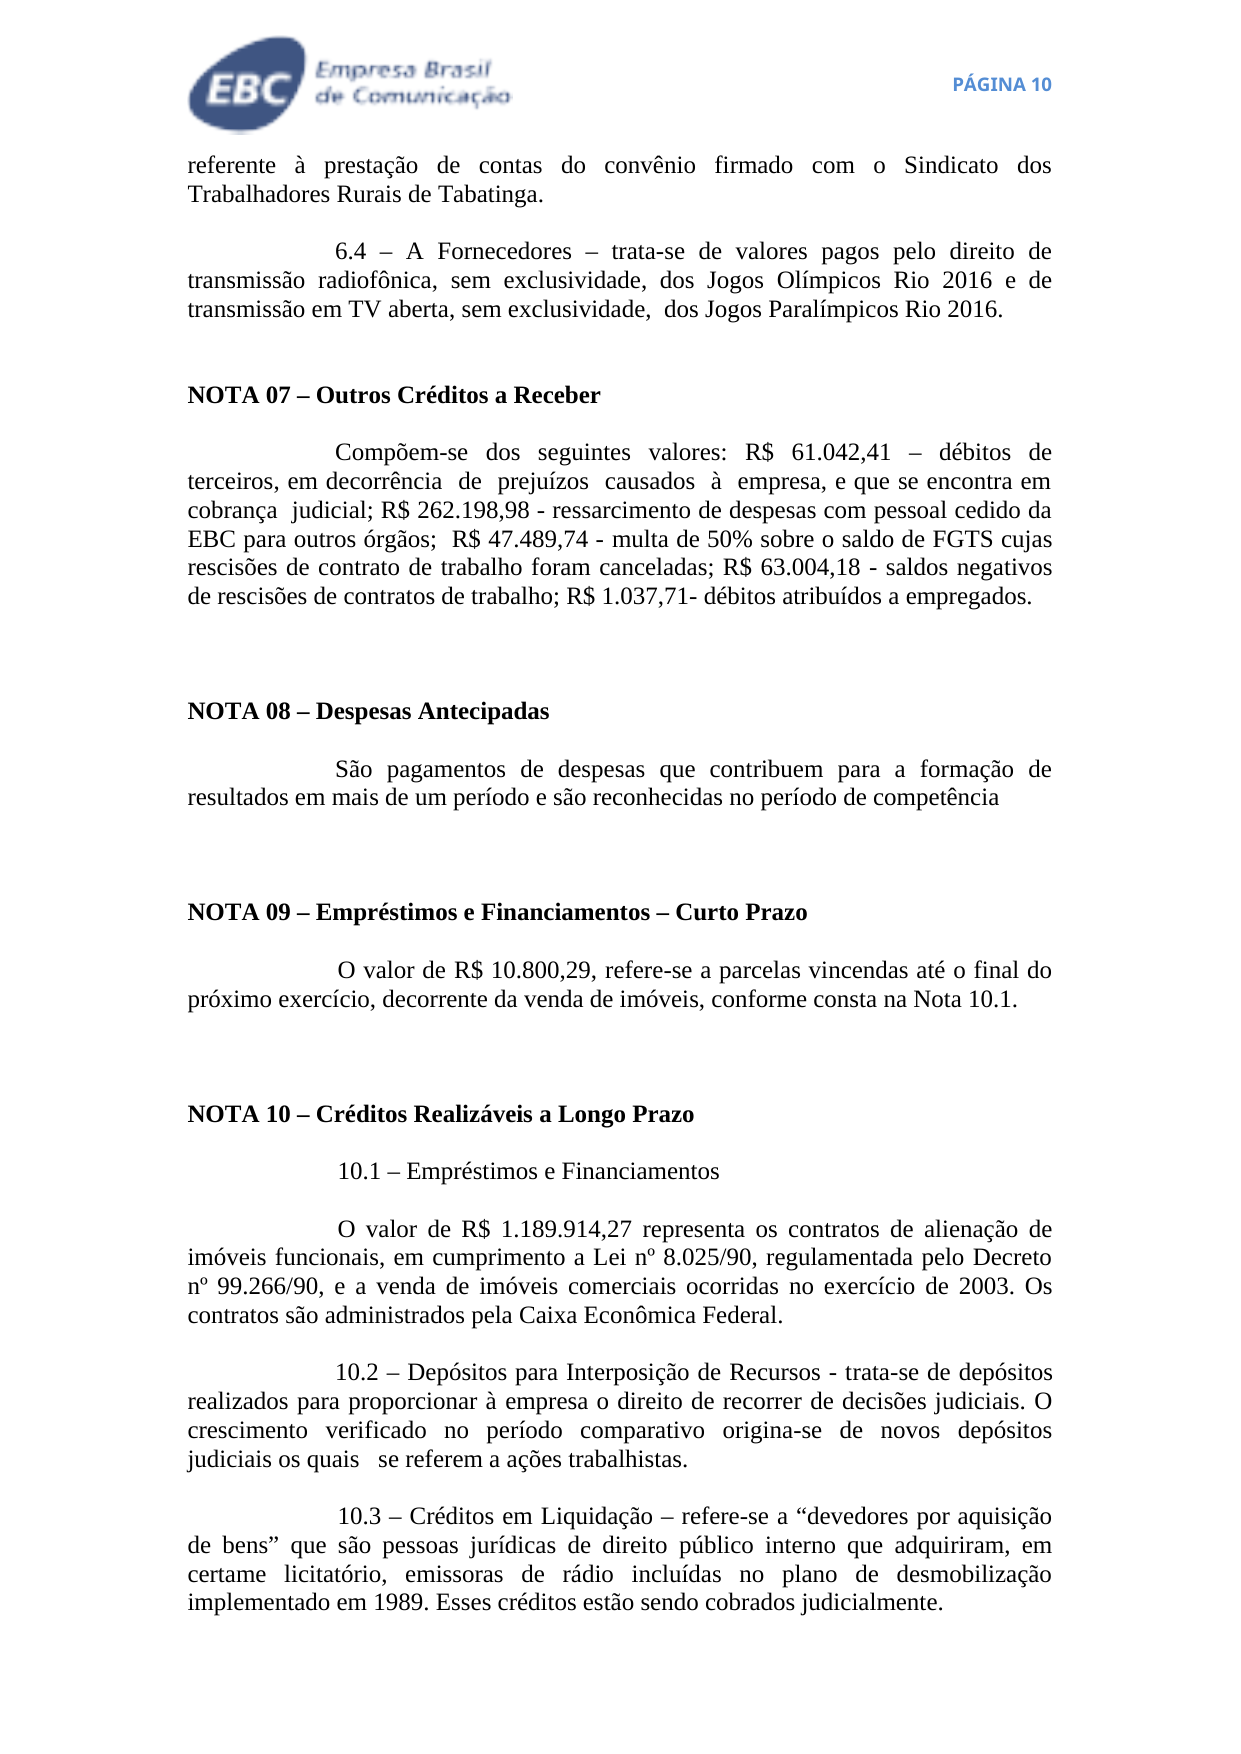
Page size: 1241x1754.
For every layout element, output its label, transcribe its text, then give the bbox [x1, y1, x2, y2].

text NOTA 10 – Créditos Realizáveis a Longo Prazo [187, 1099, 1053, 1127]
text NOTA 08 – Despesas Antecipadas [187, 696, 1053, 725]
text Compõem-se dos seguintes valores: R$ 61.042,41 – débitos de terceiros, em decorrência de prejuízos causados à empresa, e que se encontra em cobrança judicial; R$ 262.198,98 - ressarcimento de despesas com pessoal cedido da EBC para outros órgãos; R$ 47.489,74 - multa de 50% sobre o saldo de FGTS cujas rescisões de contrato de trabalho foram canceladas; R$ 63.004,18 - saldos negativos de rescisões de contratos de trabalho; R$ 1.037,71- débitos atribuídos a empregados. [187, 437, 1053, 610]
text O valor de R$ 10.800,29, refere-se a parcelas vincendas até o final do próximo exercício, decorrente da venda de imóveis, conforme consta na Nota 10.1. [187, 955, 1053, 1012]
text São pagamentos de despesas que contribuem para a formação de resultados em mais de um período e são reconhecidas no período de competência [187, 754, 1053, 811]
text 10.3 – Créditos em Liquidação – refere-se a “devedores por aquisição de bens” que são pessoas jurídicas de direito público interno que adquiriram, em certame licitatório, emissoras de rádio incluídas no plano de desmobilização implementado em 1989. Esses créditos estão sendo cobrados judicialmente. [187, 1501, 1053, 1616]
text NOTA 07 – Outros Créditos a Receber [187, 380, 1053, 409]
text NOTA 09 – Empréstimos e Financiamentos – Curto Prazo [187, 897, 1053, 926]
text O valor de R$ 1.189.914,27 representa os contratos de alienação de imóveis funcionais, em cumprimento a Lei nº 8.025/90, regulamentada pelo Decreto nº 99.266/90, e a venda de imóveis comerciais ocorridas no exercício de 2003. Os contratos são administrados pela Caixa Econômica Federal. [187, 1214, 1053, 1329]
text 6.4 – A Fornecedores – trata-se de valores pagos pelo direito de transmissão radiofônica, sem exclusividade, dos Jogos Olímpicos Rio 2016 e de transmissão em TV aberta, sem exclusividade, dos Jogos Paralímpicos Rio 2016. [187, 236, 1053, 322]
text 10.2 – Depósitos para Interposição de Recursos - trata-se de depósitos realizados para proporcionar à empresa o direito de recorrer de decisões judiciais. O crescimento verificado no período comparativo origina-se de novos depósitos judiciais os quais se referem a ações trabalhistas. [187, 1357, 1053, 1472]
text 10.1 – Empréstimos e Financiamentos [187, 1156, 1053, 1185]
text referente à prestação de contas do convênio firmado com o Sindicato dos Trabalhadores Rurais de Tabatinga. [187, 150, 1053, 207]
